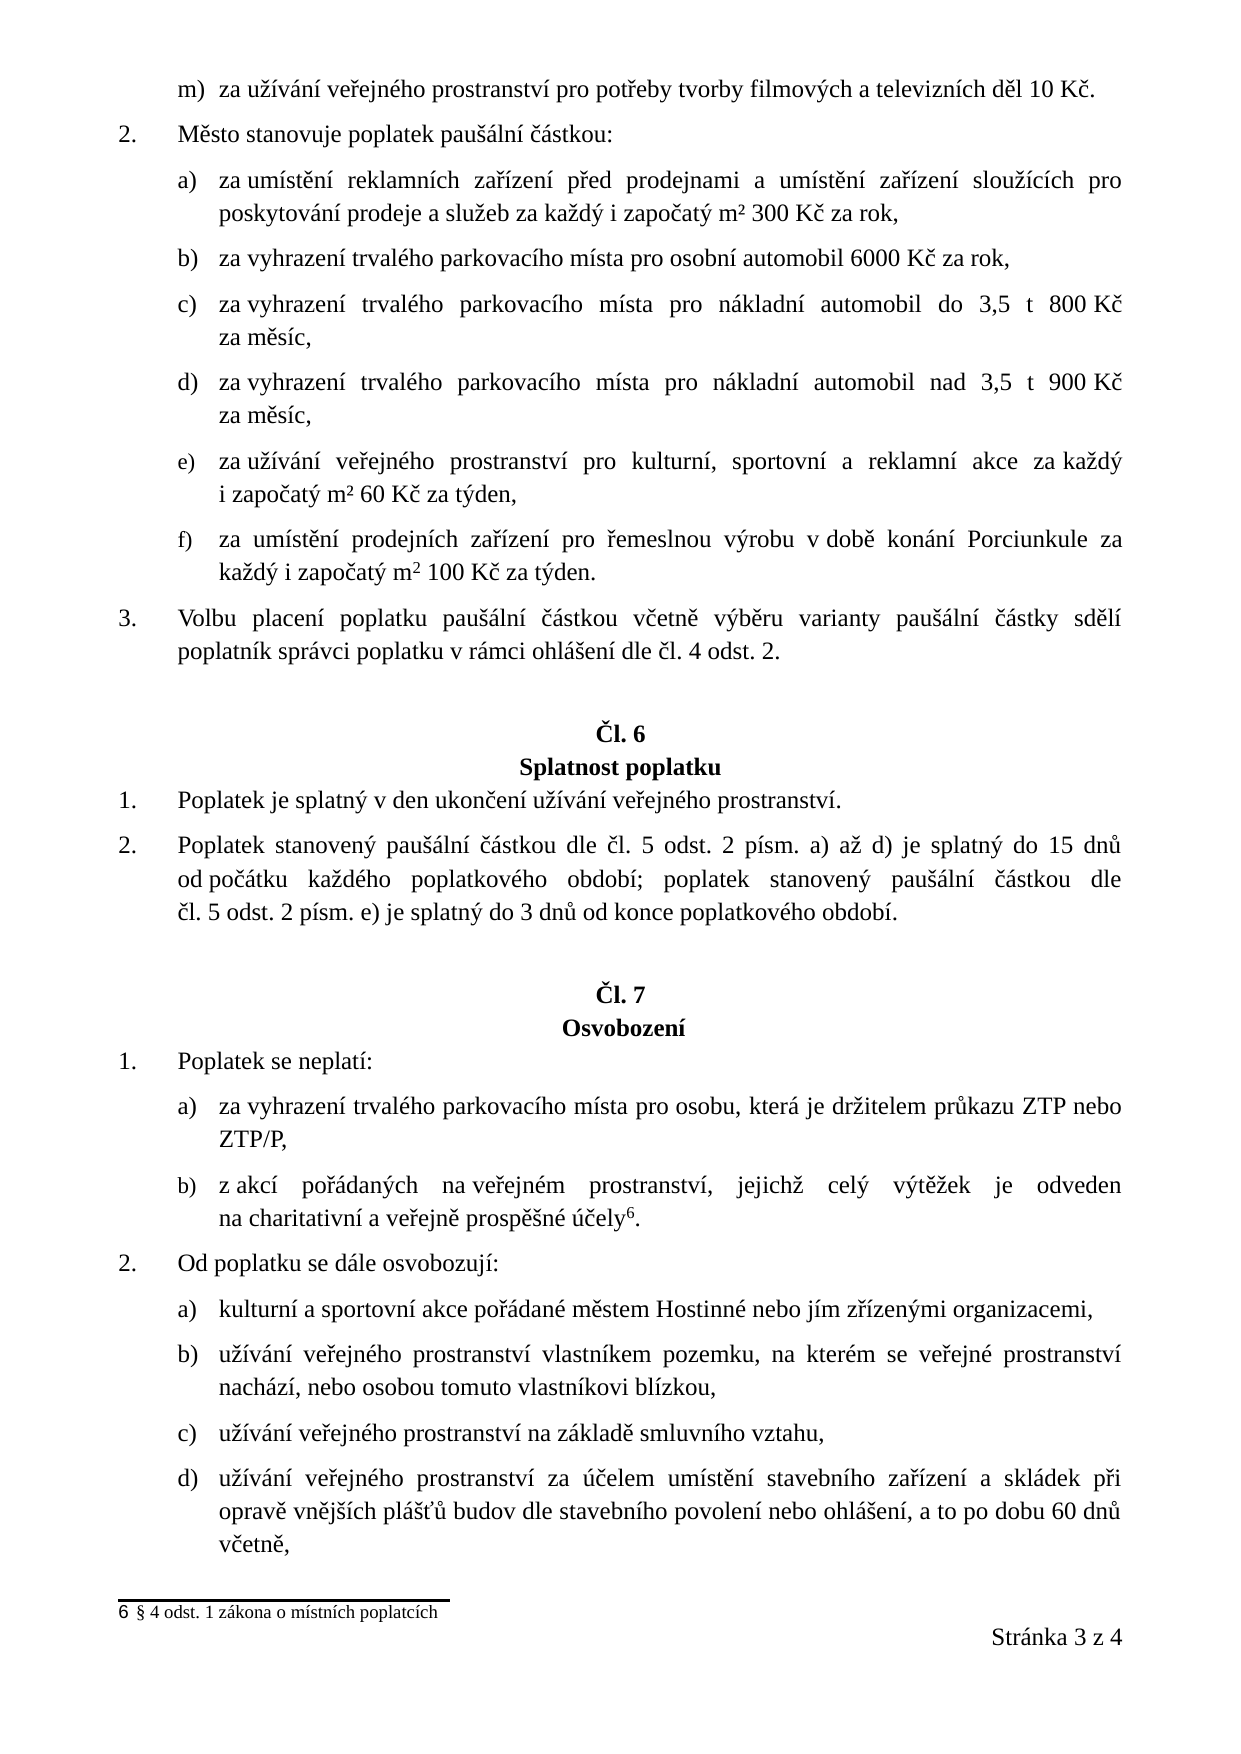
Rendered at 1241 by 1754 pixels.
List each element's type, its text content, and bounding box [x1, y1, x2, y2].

list za užívání veřejného prostranství pro kulturní, sportovní a reklamní akce za každý i započatý m² 60 Kč za týden, [177, 446, 1122, 508]
list kulturní a sportovní akce pořádané městem Hostinné nebo jím zřízenými organizacemi, [177, 1294, 1122, 1323]
list Město stanovuje poplatek paušální částkou: [118, 119, 1122, 148]
list Poplatek stanovený paušální částkou dle čl. 5 odst. 2 písm. a) až d) je splatný do 15 dnů od počátku každého poplatkového období; poplatek stanovený paušální částkou dle čl. 5 odst. 2 písm. e) je splatný do 3 dnů od konce poplatkového období. [118, 831, 1122, 925]
list za vyhrazení trvalého parkovacího místa pro nákladní automobil do 3,5 t 800 Kč za měsíc, [177, 289, 1122, 351]
subtitle Čl. 7 Osvobození [118, 980, 1122, 1041]
list Poplatek je splatný v den ukončení užívání veřejného prostranství. [118, 785, 1122, 814]
list za vyhrazení trvalého parkovacího místa pro osobu, která je držitelem průkazu ZTP nebo ZTP/P, [177, 1091, 1122, 1153]
list § 4 odst. 1 zákona o místních poplatcích [118, 1601, 1122, 1622]
list za umístění reklamních zařízení před prodejnami a umístění zařízení sloužících pro poskytování prodeje a služeb za každý i započatý m² 300 Kč za rok, [177, 165, 1122, 227]
list Volbu placení poplatku paušální částkou včetně výběru varianty paušální částky sdělí poplatník správci poplatku v rámci ohlášení dle čl. 4 odst. 2. [118, 603, 1122, 665]
list Poplatek se neplatí: [118, 1046, 1122, 1074]
list za užívání veřejného prostranství pro potřeby tvorby filmových a televizních děl 10 Kč. [177, 74, 1122, 102]
subtitle Čl. 6 Splatnost poplatku [118, 719, 1122, 781]
list užívání veřejného prostranství vlastníkem pozemku, na kterém se veřejné prostranství nachází, nebo osobou tomuto vlastníkovi blízkou, [177, 1339, 1122, 1401]
list užívání veřejného prostranství za účelem umístění stavebního zařízení a skládek při opravě vnějších plášťů budov dle stavebního povolení nebo ohlášení, a to po dobu 60 dnů včetně, [177, 1463, 1122, 1558]
list užívání veřejného prostranství na základě smluvního vztahu, [177, 1418, 1122, 1447]
list za vyhrazení trvalého parkovacího místa pro osobní automobil 6000 Kč za rok, [177, 243, 1122, 272]
list za umístění prodejních zařízení pro řemeslnou výrobu v době konání Porciunkule za každý i započatý m2 100 Kč za týden. [177, 524, 1122, 586]
list z akcí pořádaných na veřejném prostranství, jejichž celý výtěžek je odveden na charitativní a veřejně prospěšné účely. [177, 1170, 1122, 1232]
list Od poplatku se dále osvobozují: [118, 1248, 1122, 1277]
list za vyhrazení trvalého parkovacího místa pro nákladní automobil nad 3,5 t 900 Kč za měsíc, [177, 367, 1122, 429]
